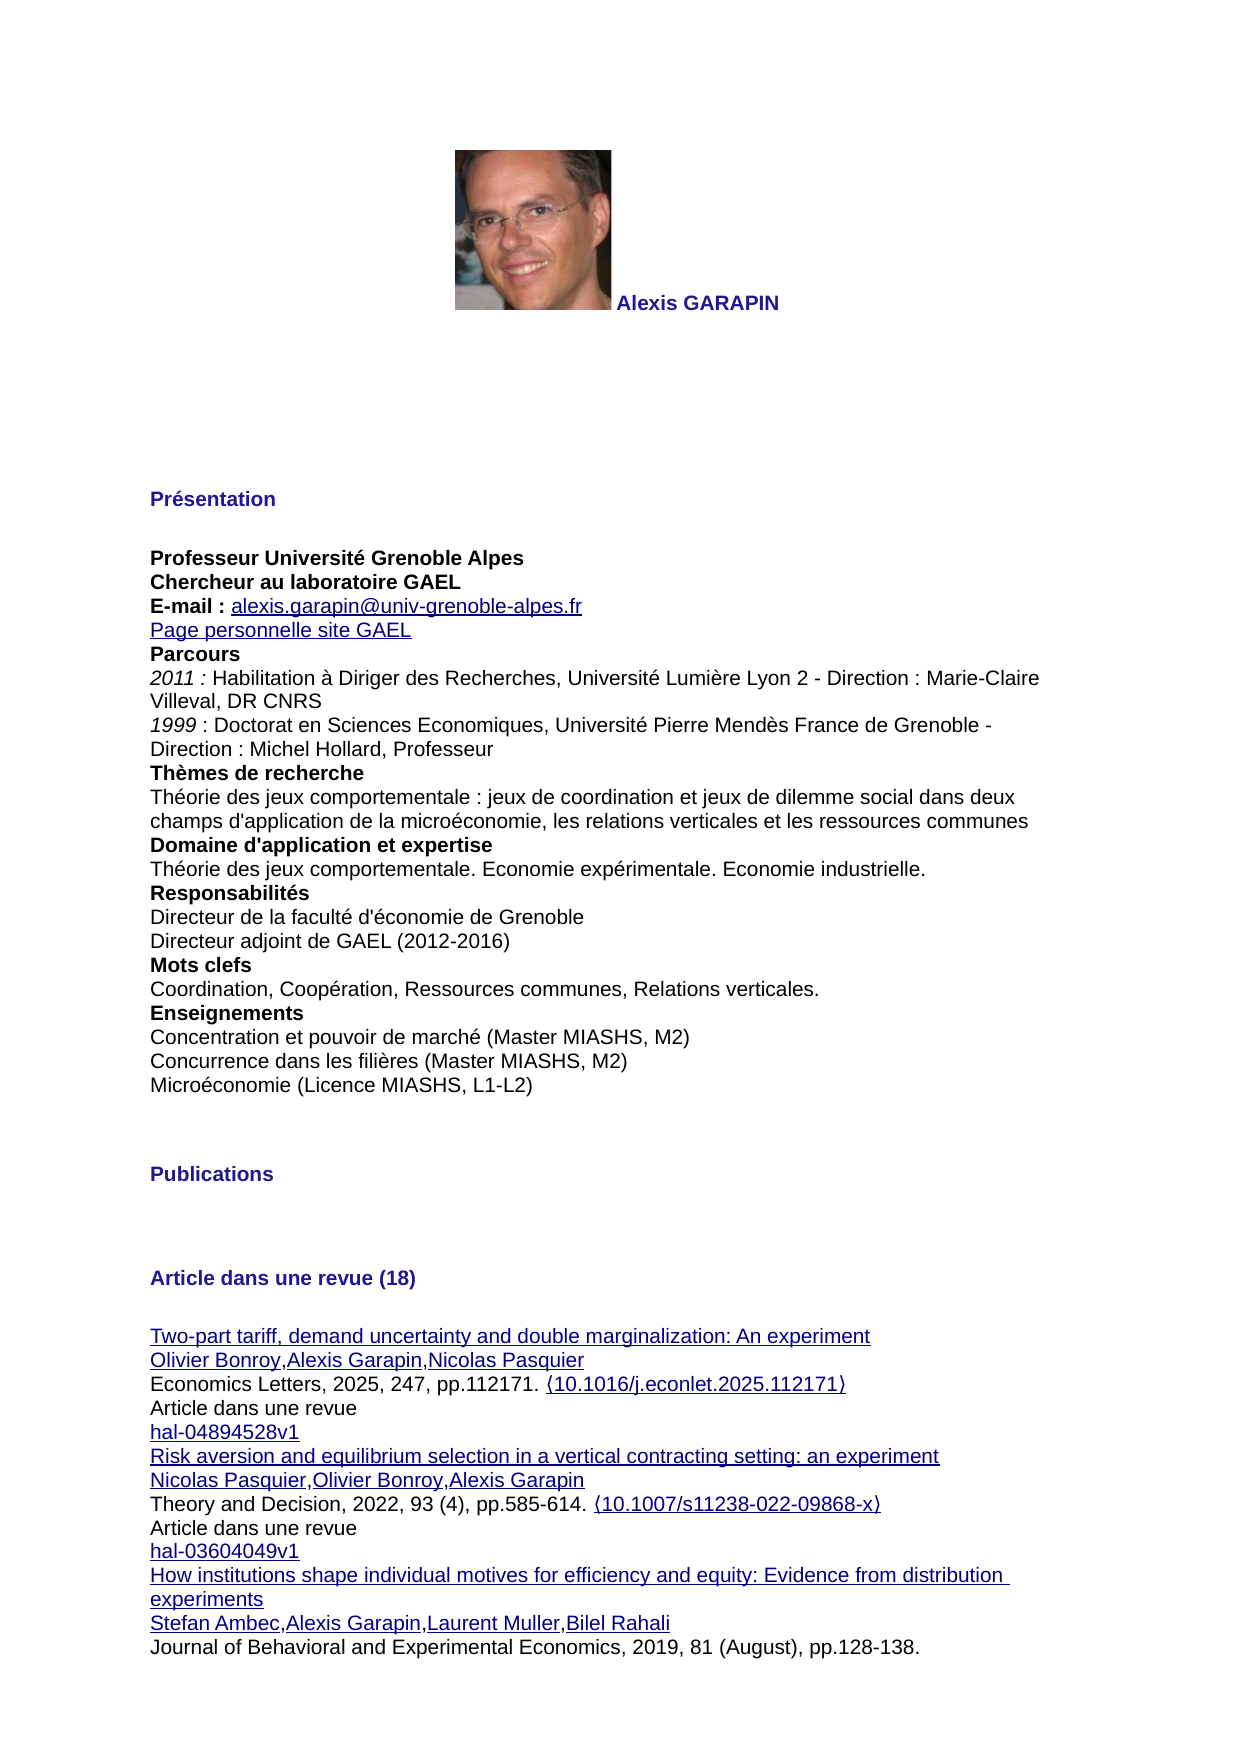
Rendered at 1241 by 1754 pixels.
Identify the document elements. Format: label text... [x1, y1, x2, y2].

text Chercheur au laboratoire GAEL [150, 569, 1090, 593]
subtitle Alexis GARAPIN [150, 150, 1090, 314]
text Concurrence dans les filières (Master MIASHS, M2) [150, 1049, 1090, 1073]
text 2011 : Habilitation à Diriger des Recherches, Université Lumière Lyon 2 - Direction : Marie-Claire Villeval, DR CNRS [150, 665, 1090, 713]
text Responsabilités [150, 881, 1090, 905]
picture [455, 150, 612, 310]
text Théorie des jeux comportementale. Economie expérimentale. Economie industrielle. [150, 857, 1090, 881]
subtitle Présentation [150, 487, 1090, 511]
text Enseignements [150, 1001, 1090, 1025]
table_cell Risk aversion and equilibrium selection in a vertical contracting setting: an experiment Nicolas Pasquier,Olivier Bonroy,Alexis Garapin Theory and Decision, 2022, 93 (4), pp.585-614. ⟨10.1007/s11238-022-09868-x⟩ Article dans une revue hal-03604049v1 [150, 1444, 1090, 1563]
table_cell How institutions shape individual motives for efficiency and equity: Evidence from distribution experiments Stefan Ambec,Alexis Garapin,Laurent Muller,Bilel Rahali Journal of Behavioral and Experimental Economics, 2019, 81 (August), pp.128-138. [150, 1563, 1090, 1659]
text E-mail : alexis.garapin@univ-grenoble-alpes.fr [150, 593, 1090, 617]
text Théorie des jeux comportementale : jeux de coordination et jeux de dilemme social dans deux champs d'application de la microéconomie, les relations verticales et les ressources communes [150, 785, 1090, 833]
text Coordination, Coopération, Ressources communes, Relations verticales. [150, 977, 1090, 1001]
subtitle Publications [150, 1162, 1090, 1186]
text Domaine d'application et expertise [150, 833, 1090, 857]
text Directeur de la faculté d'économie de Grenoble [150, 905, 1090, 929]
text Microéconomie (Licence MIASHS, L1-L2) [150, 1073, 1090, 1097]
text 1999 : Doctorat en Sciences Economiques, Université Pierre Mendès France de Grenoble - Direction : Michel Hollard, Professeur [150, 713, 1090, 761]
text Concentration et pouvoir de marché (Master MIASHS, M2) [150, 1025, 1090, 1049]
text Page personnelle site GAEL [150, 617, 1090, 641]
text Professeur Université Grenoble Alpes [150, 546, 1090, 569]
text Mots clefs [150, 953, 1090, 977]
table_header Two-part tariff, demand uncertainty and double marginalization: An experiment Olivier Bonroy,Alexis Garapin,Nicolas Pasquier Economics Letters, 2025, 247, pp.112171. ⟨10.1016/j.econlet.2025.112171⟩ Article dans une revue hal-04894528v1 [150, 1324, 1090, 1443]
text Directeur adjoint de GAEL (2012-2016) [150, 929, 1090, 953]
text Thèmes de recherche [150, 761, 1090, 785]
text Parcours [150, 641, 1090, 665]
subtitle Article dans une revue (18) [150, 1265, 1090, 1289]
